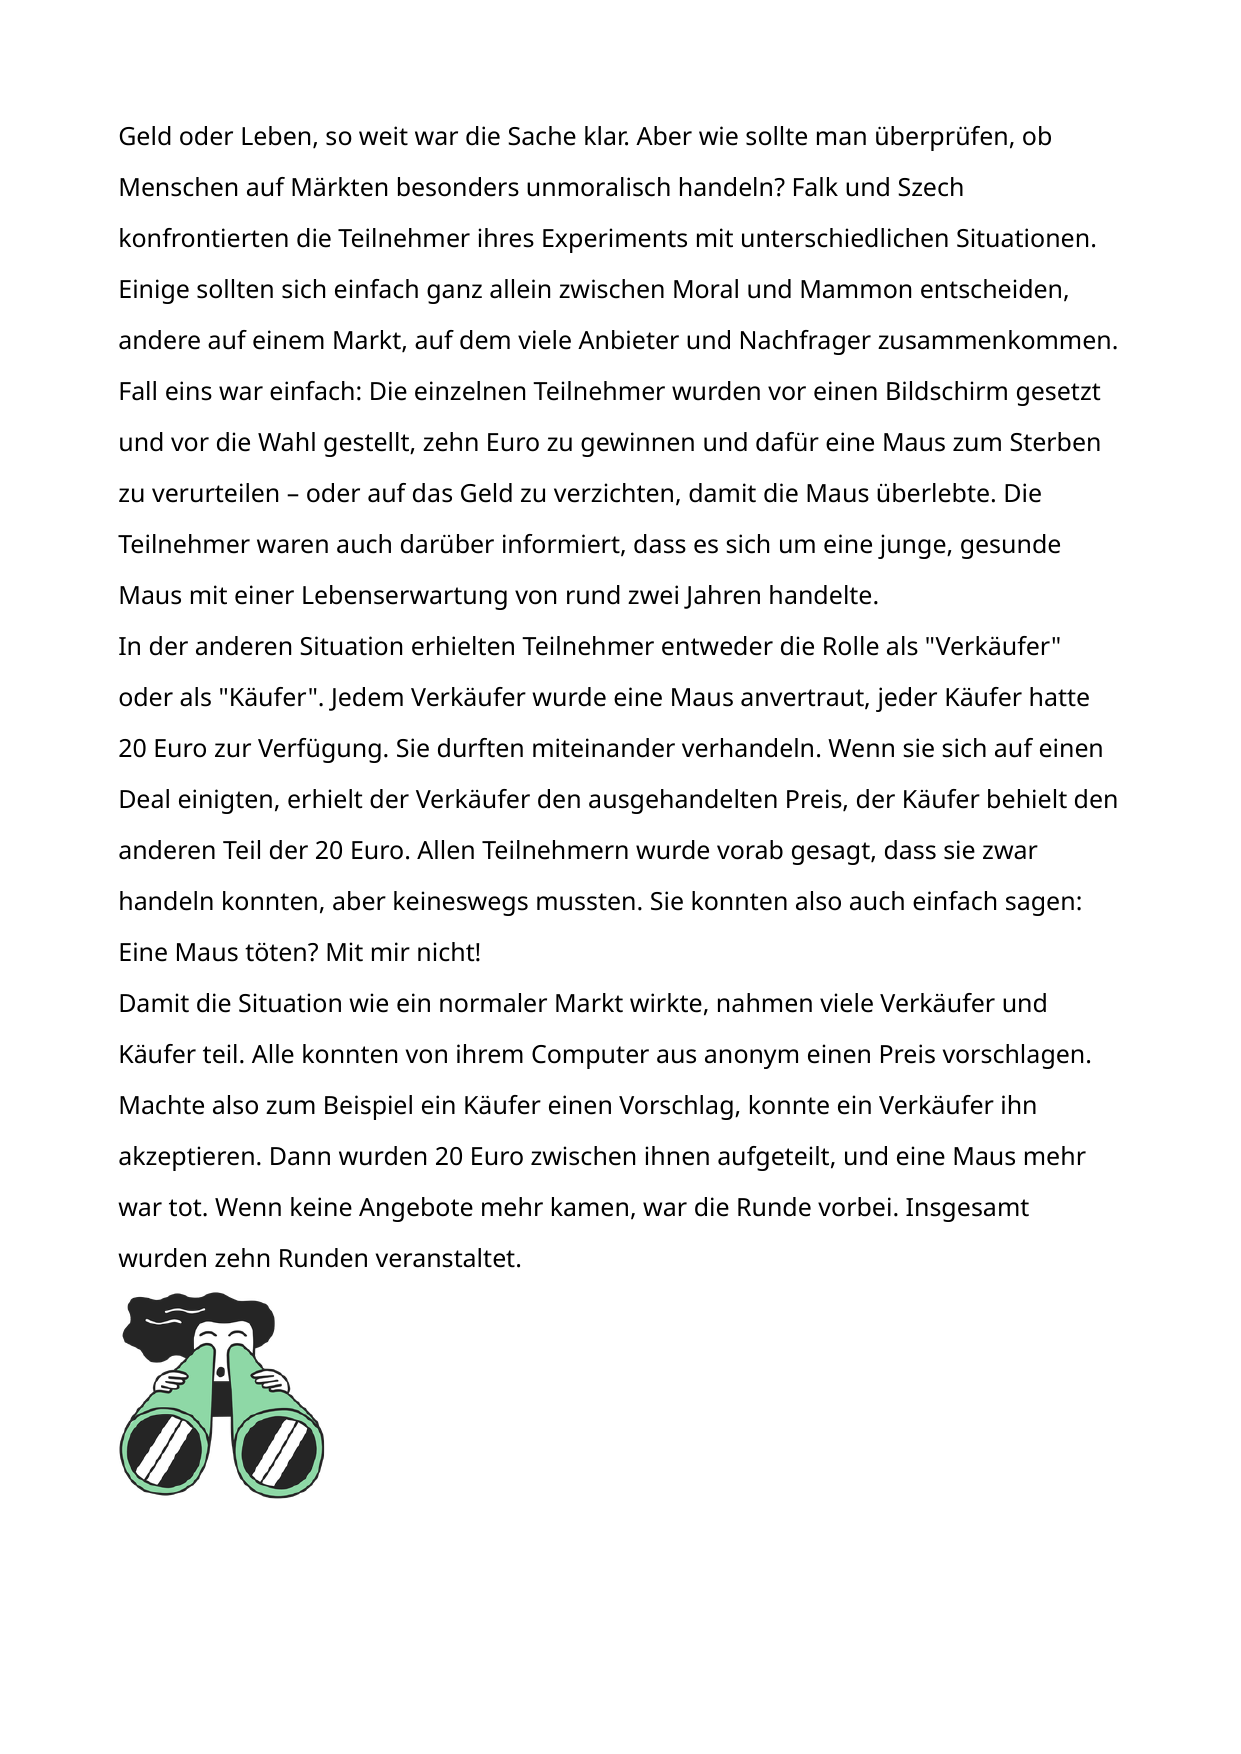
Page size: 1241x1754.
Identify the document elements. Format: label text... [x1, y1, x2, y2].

picture [118, 1292, 325, 1499]
text Damit die Situation wie ein normaler Markt wirkte, nahmen viele Verkäufer und Käufer teil. Alle konnten von ihrem Computer aus anonym einen Preis vorschlagen. Machte also zum Beispiel ein Käufer einen Vorschlag, konnte ein Verkäufer ihn akzeptieren. Dann wurden 20 Euro zwischen ihnen aufgeteilt, und eine Maus mehr war tot. Wenn keine Angebote mehr kamen, war die Runde vorbei. Insgesamt wurden zehn Runden veranstaltet. [118, 986, 1122, 1275]
text Fall eins war einfach: Die einzelnen Teilnehmer wurden vor einen Bildschirm gesetzt und vor die Wahl gestellt, zehn Euro zu gewinnen und dafür eine Maus zum Sterben zu verurteilen – oder auf das Geld zu verzichten, damit die Maus überlebte. Die Teilnehmer waren auch darüber informiert, dass es sich um eine junge, gesunde Maus mit einer Lebenserwartung von rund zwei Jahren handelte. [118, 373, 1122, 612]
text Geld oder Leben, so weit war die Sache klar. Aber wie sollte man überprüfen, ob Menschen auf Märkten besonders unmoralisch handeln? Falk und Szech konfrontierten die Teilnehmer ihres Experiments mit unterschiedlichen Situationen. Einige sollten sich einfach ganz allein zwischen Moral und Mammon entscheiden, andere auf einem Markt, auf dem viele Anbieter und Nachfrager zusammenkommen. [118, 118, 1122, 356]
text In der anderen Situation erhielten Teilnehmer entweder die Rolle als "Verkäufer" oder als "Käufer". Jedem Verkäufer wurde eine Maus anvertraut, jeder Käufer hatte 20 Euro zur Verfügung. Sie durften miteinander verhandeln. Wenn sie sich auf einen Deal einigten, erhielt der Verkäufer den ausgehandelten Preis, der Käufer behielt den anderen Teil der 20 Euro. Allen Teilnehmern wurde vorab gesagt, dass sie zwar handeln konnten, aber keineswegs mussten. Sie konnten also auch einfach sagen: Eine Maus töten? Mit mir nicht! [118, 628, 1122, 969]
